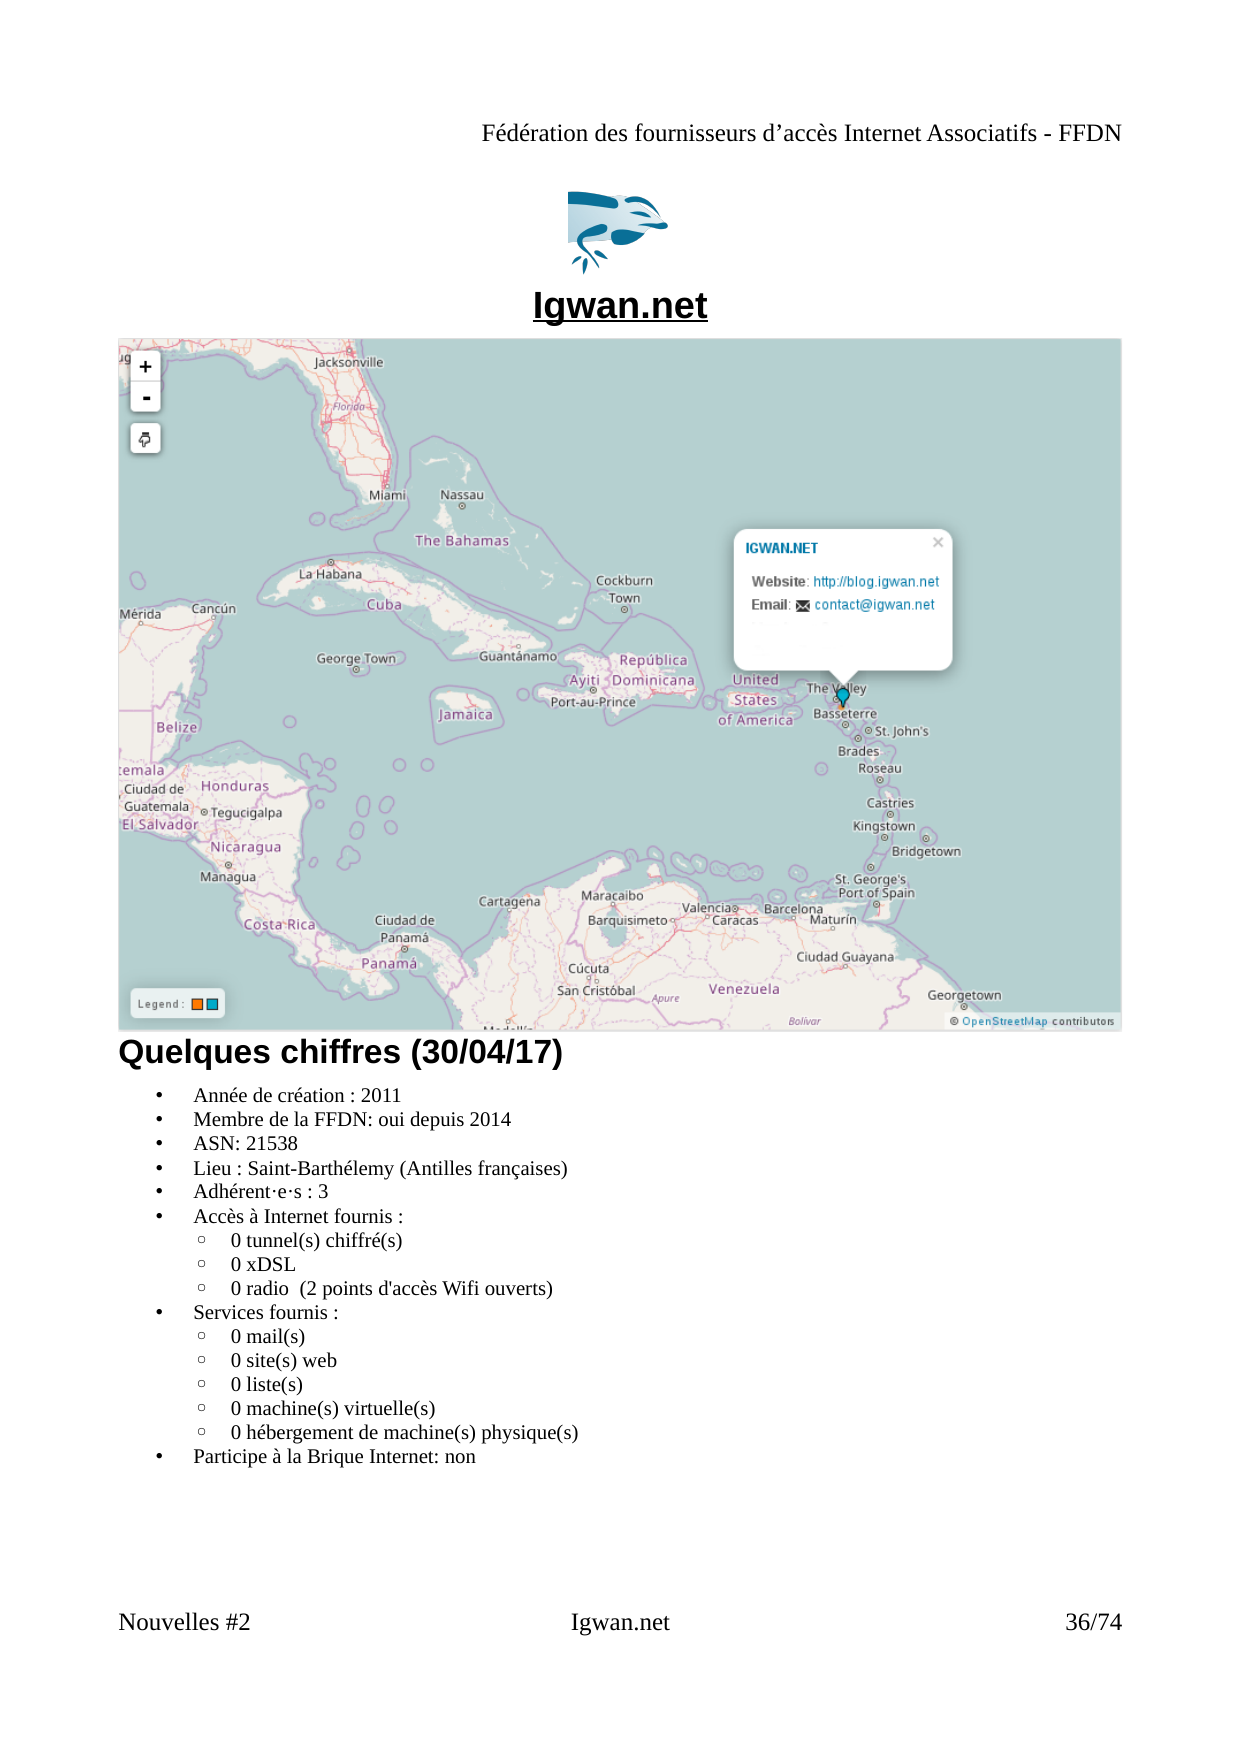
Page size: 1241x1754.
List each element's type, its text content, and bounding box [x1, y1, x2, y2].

list Services fournis : [156, 1300, 1122, 1324]
list 0 liste(s) [193, 1372, 1122, 1396]
list Lieu : Saint-Barthélemy (Antilles françaises) [156, 1155, 1122, 1179]
list 0 xDSL [193, 1252, 1122, 1276]
list Adhérent·e·s : 3 [156, 1179, 1122, 1203]
list 0 hébergement de machine(s) physique(s) [193, 1420, 1122, 1444]
list Accès à Internet fournis : [156, 1203, 1122, 1228]
subtitle Quelques chiffres (30/04/17) [118, 1032, 1122, 1071]
list Participe à la Brique Internet: non [156, 1444, 1122, 1468]
picture [568, 176, 673, 281]
list Année de création : 2011 [156, 1083, 1122, 1107]
picture [118, 338, 1123, 1032]
list 0 radio (2 points d'accès Wifi ouverts) [193, 1276, 1122, 1300]
list 0 site(s) web [193, 1348, 1122, 1372]
list ASN: 21538 [156, 1131, 1122, 1155]
list Membre de la FFDN: oui depuis 2014 [156, 1107, 1122, 1131]
list 0 machine(s) virtuelle(s) [193, 1396, 1122, 1420]
list 0 tunnel(s) chiffré(s) [193, 1228, 1122, 1252]
list 0 mail(s) [193, 1324, 1122, 1348]
subtitle Igwan.net [118, 282, 1122, 326]
